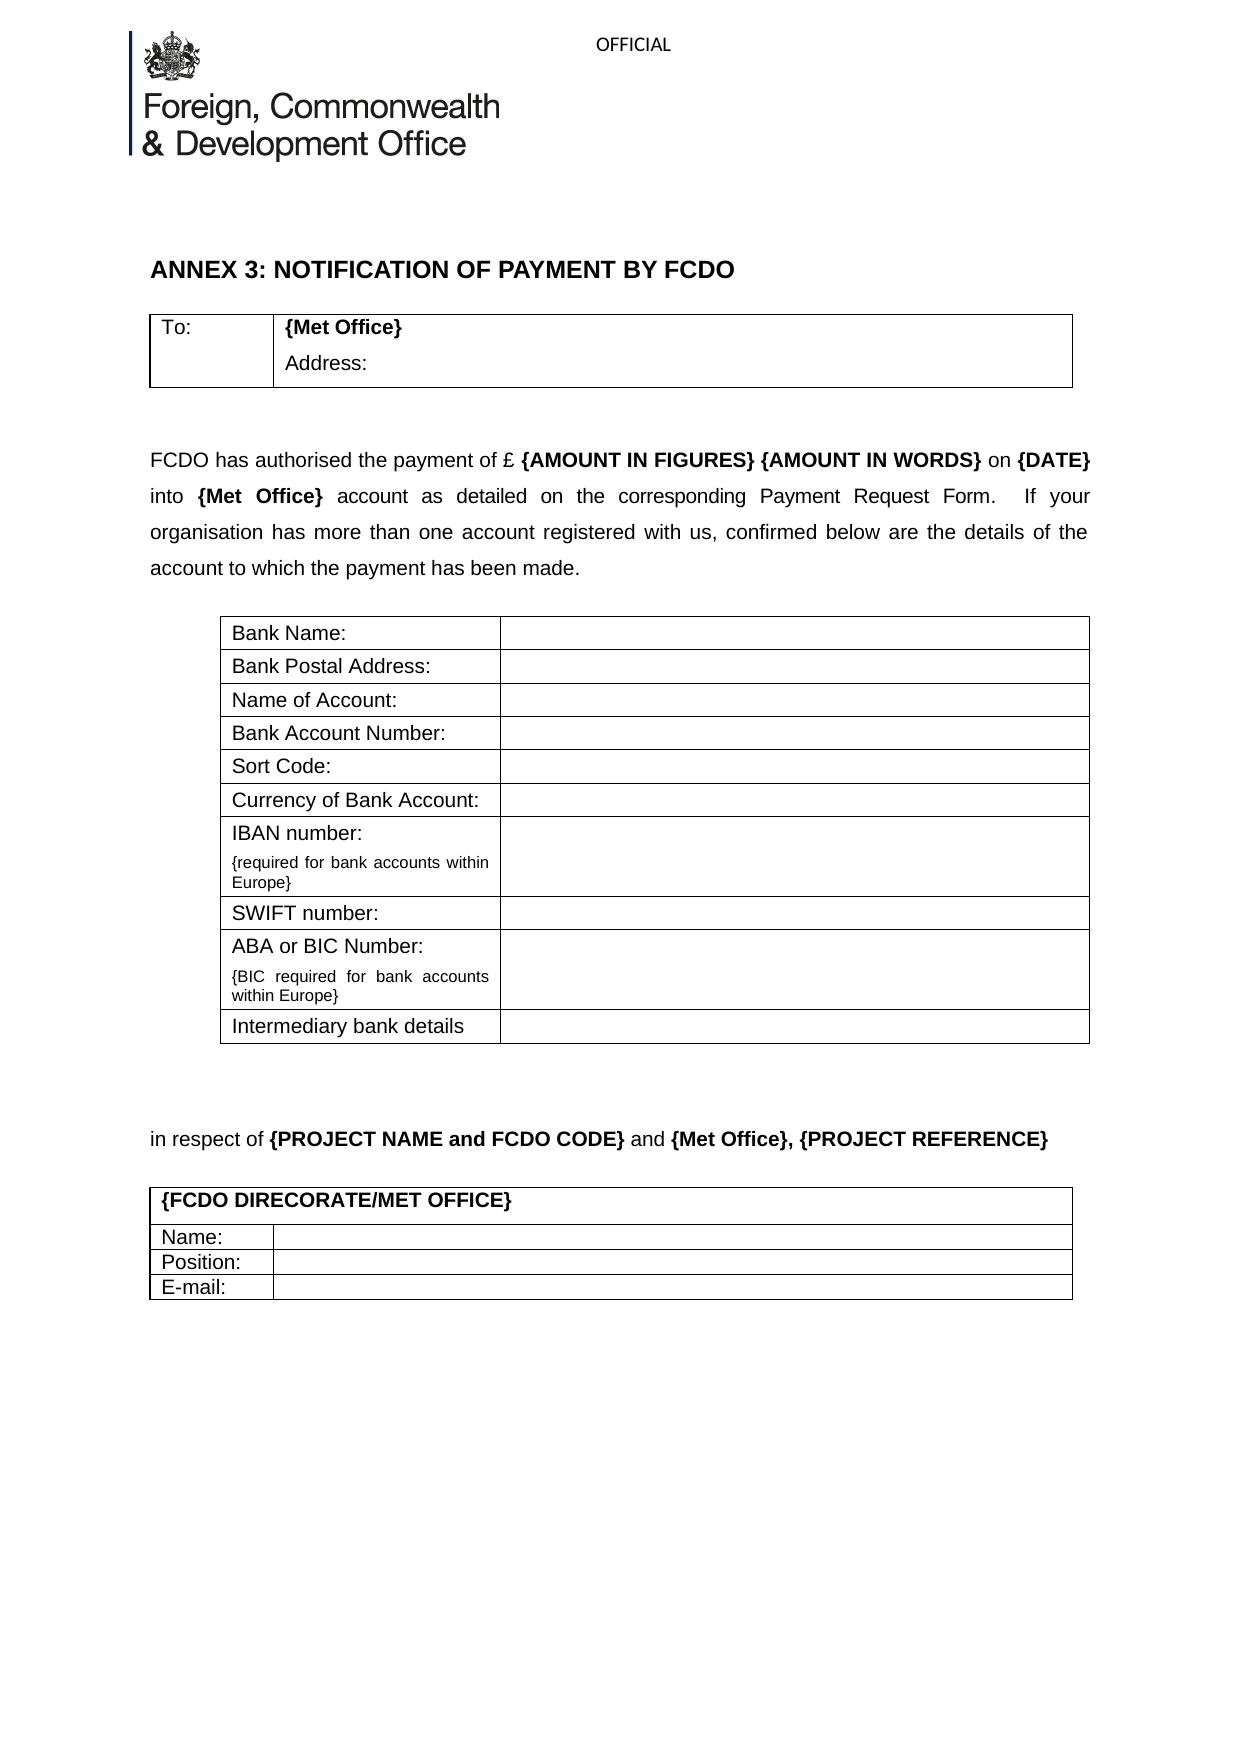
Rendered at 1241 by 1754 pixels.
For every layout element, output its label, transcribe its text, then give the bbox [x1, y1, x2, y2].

table_cell SWIFT number: [221, 897, 500, 929]
table_cell [501, 684, 1089, 716]
table_cell [501, 650, 1089, 682]
table_cell [501, 717, 1089, 749]
table_header {Met Office} Address: [274, 315, 1072, 387]
table_cell Name of Account: [221, 684, 500, 716]
table_cell IBAN number: {required for bank accounts within Europe} [221, 817, 500, 896]
table_cell E-mail: [151, 1275, 273, 1299]
table_cell [501, 930, 1089, 1009]
subtitle ANNEX 3: NOTIFICATION OF PAYMENT BY FCDO [150, 255, 1090, 284]
table_cell [501, 897, 1089, 929]
table_cell Bank Account Number: [221, 717, 500, 749]
table_cell [274, 1275, 1072, 1299]
table_cell Sort Code: [221, 750, 500, 782]
table_cell ABA or BIC Number: {BIC required for bank accounts within Europe} [221, 930, 500, 1009]
text in respect of {PROJECT NAME and FCDO CODE} and {Met Office}, {PROJECT REFERENCE} [150, 1127, 1090, 1151]
table_cell [274, 1225, 1072, 1249]
table_cell Currency of Bank Account: [221, 784, 500, 816]
table_cell [274, 1250, 1072, 1274]
table_header To: [151, 315, 273, 387]
table_cell Position: [151, 1250, 273, 1274]
table_cell Bank Postal Address: [221, 650, 500, 682]
table_cell Intermediary bank details [221, 1010, 500, 1042]
table_header {FCDO DIRECORATE/MET OFFICE} [151, 1188, 1072, 1224]
table_cell [501, 784, 1089, 816]
table_header Bank Name: [221, 617, 500, 649]
table_cell [501, 817, 1089, 896]
table_cell Name: [151, 1225, 273, 1249]
table_cell [501, 750, 1089, 782]
table_cell [501, 1010, 1089, 1042]
table_header [501, 617, 1089, 649]
text FCDO has authorised the payment of £ {AMOUNT IN FIGURES} {AMOUNT IN WORDS} on {DATE} into {Met Office} account as detailed on the corresponding Payment Request Form. If your organisation has more than one account registered with us, confirmed below are the details of the account to which the payment has been made. [150, 448, 1090, 580]
